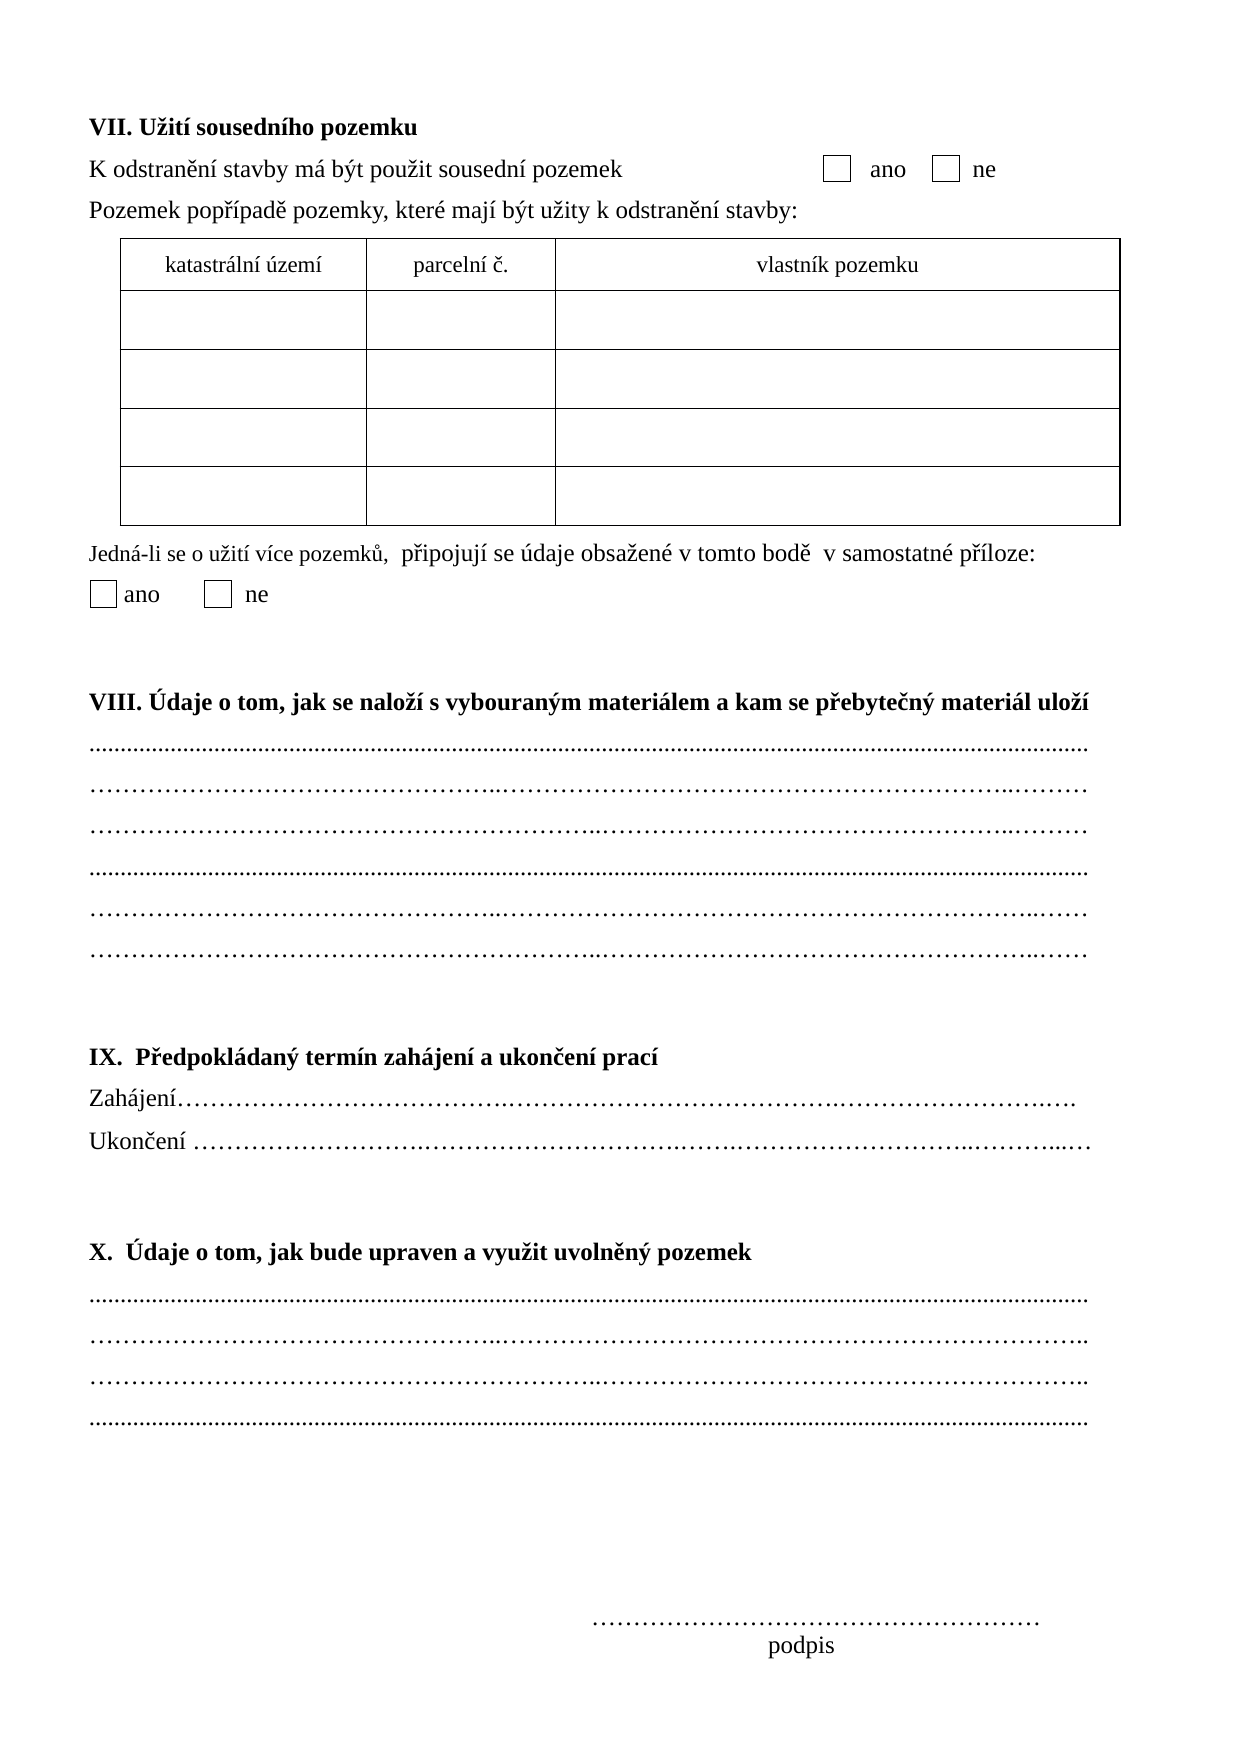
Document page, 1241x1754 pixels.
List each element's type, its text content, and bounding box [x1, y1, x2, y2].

table_cell [367, 350, 555, 407]
text VII. Užití sousedního pozemku [89, 112, 1152, 141]
text ……………………………………………… [591, 1602, 1152, 1631]
text …………………………………………..……………………………………………………..……… [89, 769, 1152, 798]
table_cell [556, 409, 1119, 466]
text …………………………………………..…………………………………………………………….. [89, 1320, 1152, 1349]
text ……………………………………………………..……………………………………………..…… [89, 934, 1152, 963]
table_cell [556, 467, 1119, 524]
table_cell [556, 350, 1119, 407]
text podpis [768, 1631, 1152, 1659]
text X. Údaje o tom, jak bude upraven a využit uvolněný pozemek [89, 1237, 1152, 1266]
table_header vlastník pozemku [556, 239, 1119, 290]
table_header katastrální území [121, 239, 366, 290]
text ano ne [89, 579, 1152, 608]
text ……………………………………………………..…………………………………………..……… [89, 811, 1152, 839]
text ……………………………………………………..………………………………………………….. [89, 1361, 1152, 1390]
table_header parcelní č. [367, 239, 555, 290]
table_cell [121, 291, 366, 349]
table_cell [121, 409, 366, 466]
table_cell [367, 409, 555, 466]
text ................................................................................................................................................................ [89, 852, 1152, 881]
table_cell [367, 467, 555, 524]
text Jedná-li se o užití více pozemků, připojují se údaje obsažené v tomto bodě v samostatné příloze: [89, 538, 1152, 567]
table_cell [556, 291, 1119, 349]
text …………………………………………..………………………………………………………..…… [89, 893, 1152, 922]
text IX. Předpokládaný termín zahájení a ukončení prací [89, 1042, 1152, 1071]
text K odstranění stavby má být použit sousední pozemek ano ne [89, 154, 1152, 182]
table_cell [121, 350, 366, 407]
text ................................................................................................................................................................ [89, 1402, 1152, 1431]
table_cell [121, 467, 366, 524]
text ................................................................................................................................................................ [89, 1279, 1152, 1307]
text VIII. Údaje o tom, jak se naloží s vybouraným materiálem a kam se přebytečný materiál uloží [89, 687, 1152, 716]
table_cell [367, 291, 555, 349]
text Ukončení ……………………….………………………….…….………………………..………...… [89, 1126, 1152, 1155]
text Pozemek popřípadě pozemky, které mají být užity k odstranění stavby: [89, 195, 1152, 224]
text ................................................................................................................................................................ [89, 728, 1152, 757]
text Zahájení………………………………….………………………………….…………………….…. [89, 1083, 1152, 1112]
